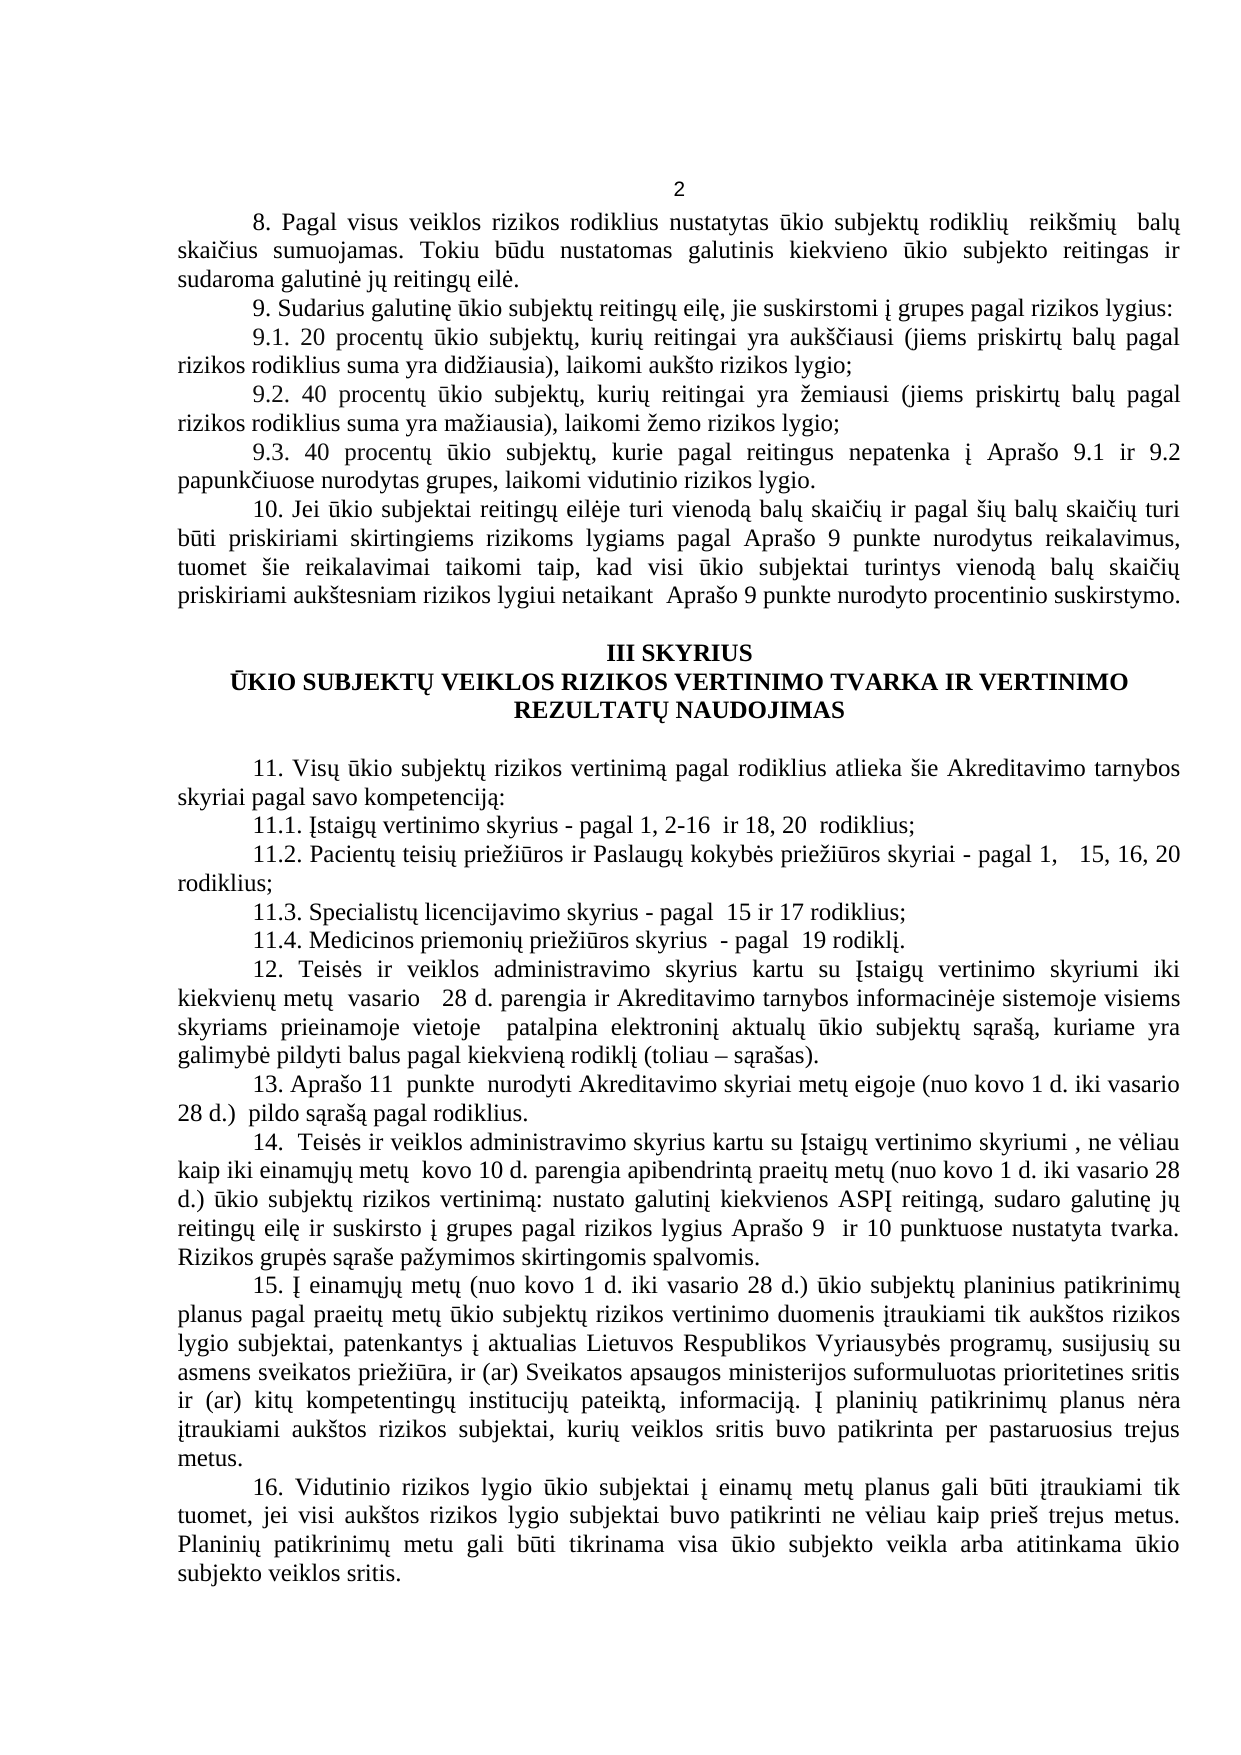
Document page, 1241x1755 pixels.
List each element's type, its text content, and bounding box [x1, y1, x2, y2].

text 9.2. 40 procentų ūkio subjektų, kurių reitingai yra žemiausi (jiems priskirtų balų pagal rizikos rodiklius suma yra mažiausia), laikomi žemo rizikos lygio; [177, 379, 1181, 437]
text III SKYRIUS [177, 638, 1181, 667]
text 11.1. Įstaigų vertinimo skyrius - pagal 1, 2-16 ir 18, 20 rodiklius; [177, 810, 1181, 839]
text 11. Visų ūkio subjektų rizikos vertinimą pagal rodiklius atlieka šie Akreditavimo tarnybos skyriai pagal savo kompetenciją: [177, 753, 1181, 810]
text 11.4. Medicinos priemonių priežiūros skyrius - pagal 19 rodiklį. [177, 925, 1181, 954]
text 13. Aprašo 11 punkte nurodyti Akreditavimo skyriai metų eigoje (nuo kovo 1 d. iki vasario 28 d.) pildo sąrašą pagal rodiklius. [177, 1069, 1181, 1127]
text 9.1. 20 procentų ūkio subjektų, kurių reitingai yra aukščiausi (jiems priskirtų balų pagal rizikos rodiklius suma yra didžiausia), laikomi aukšto rizikos lygio; [177, 322, 1181, 379]
text 9.3. 40 procentų ūkio subjektų, kurie pagal reitingus nepatenka į Aprašo 9.1 ir 9.2 papunkčiuose nurodytas grupes, laikomi vidutinio rizikos lygio. [177, 437, 1181, 494]
text 16. Vidutinio rizikos lygio ūkio subjektai į einamų metų planus gali būti įtraukiami tik tuomet, jei visi aukštos rizikos lygio subjektai buvo patikrinti ne vėliau kaip prieš trejus metus. Planinių patikrinimų metu gali būti tikrinama visa ūkio subjekto veikla arba atitinkama ūkio subjekto veiklos sritis. [177, 1472, 1181, 1587]
text 12. Teisės ir veiklos administravimo skyrius kartu su Įstaigų vertinimo skyriumi iki kiekvienų metų vasario 28 d. parengia ir Akreditavimo tarnybos informacinėje sistemoje visiems skyriams prieinamoje vietoje patalpina elektroninį aktualų ūkio subjektų sąrašą, kuriame yra galimybė pildyti balus pagal kiekvieną rodiklį (toliau – sąrašas). [177, 954, 1181, 1069]
text 9. Sudarius galutinę ūkio subjektų reitingų eilę, jie suskirstomi į grupes pagal rizikos lygius: [177, 293, 1181, 322]
text 14. Teisės ir veiklos administravimo skyrius kartu su Įstaigų vertinimo skyriumi , ne vėliau kaip iki einamųjų metų kovo 10 d. parengia apibendrintą praeitų metų (nuo kovo 1 d. iki vasario 28 d.) ūkio subjektų rizikos vertinimą: nustato galutinį kiekvienos ASPĮ reitingą, sudaro galutinę jų reitingų eilę ir suskirsto į grupes pagal rizikos lygius Aprašo 9 ir 10 punktuose nustatyta tvarka. Rizikos grupės sąraše pažymimos skirtingomis spalvomis. [177, 1127, 1181, 1270]
text 11.3. Specialistų licencijavimo skyrius - pagal 15 ir 17 rodiklius; [177, 897, 1181, 925]
text 8. Pagal visus veiklos rizikos rodiklius nustatytas ūkio subjektų rodiklių reikšmių balų skaičius sumuojamas. Tokiu būdu nustatomas galutinis kiekvieno ūkio subjekto reitingas ir sudaroma galutinė jų reitingų eilė. [177, 207, 1181, 293]
text 10. Jei ūkio subjektai reitingų eilėje turi vienodą balų skaičių ir pagal šių balų skaičių turi būti priskiriami skirtingiems rizikoms lygiams pagal Aprašo 9 punkte nurodytus reikalavimus, tuomet šie reikalavimai taikomi taip, kad visi ūkio subjektai turintys vienodą balų skaičių priskiriami aukštesniam rizikos lygiui netaikant Aprašo 9 punkte nurodyto procentinio suskirstymo. [177, 494, 1181, 609]
text 15. Į einamųjų metų (nuo kovo 1 d. iki vasario 28 d.) ūkio subjektų planinius patikrinimų planus pagal praeitų metų ūkio subjektų rizikos vertinimo duomenis įtraukiami tik aukštos rizikos lygio subjektai, patenkantys į aktualias Lietuvos Respublikos Vyriausybės programų, susijusių su asmens sveikatos priežiūra, ir (ar) Sveikatos apsaugos ministerijos suformuluotas prioritetines sritis ir (ar) kitų kompetentingų institucijų pateiktą, informaciją. Į planinių patikrinimų planus nėra įtraukiami aukštos rizikos subjektai, kurių veiklos sritis buvo patikrinta per pastaruosius trejus metus. [177, 1270, 1181, 1472]
text 11.2. Pacientų teisių priežiūros ir Paslaugų kokybės priežiūros skyriai - pagal 1, 15, 16, 20 rodiklius; [177, 839, 1181, 897]
text ŪKIO SUBJEKTŲ VEIKLOS RIZIKOS VERTINIMO TVARKA IR VERTINIMO REZULTATŲ NAUDOJIMAS [177, 667, 1181, 724]
